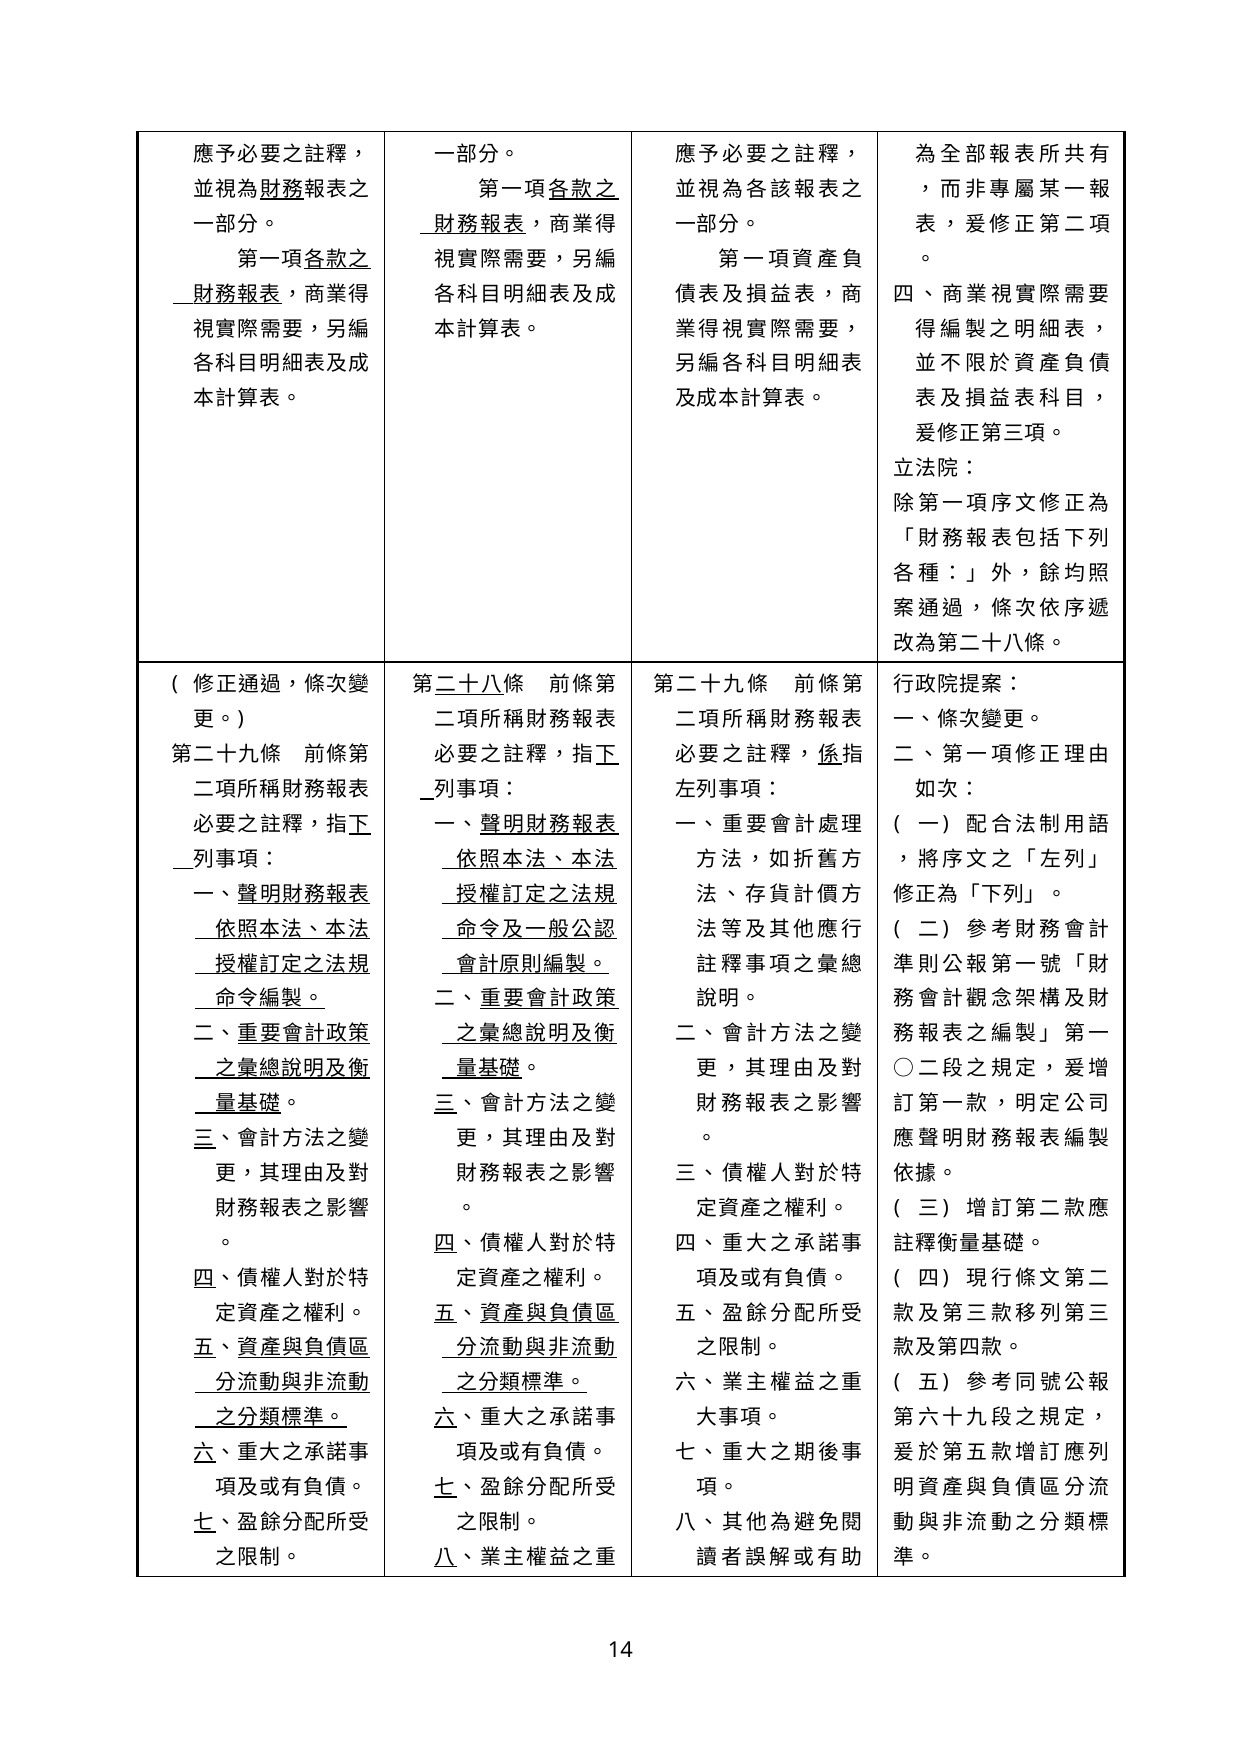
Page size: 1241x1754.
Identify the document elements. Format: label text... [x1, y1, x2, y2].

table_cell 一部分。 第一項各款之財務報表，商業得視實際需要，另編各科目明細表及成本計算表。 [385, 132, 631, 661]
table_cell 第二十八條 前條第二項所稱財務報表必要之註釋，指下列事項： 一、聲明財務報表依照本法、本法授權訂定之法規命令及一般公認會計原則編製。 二、重要會計政策之彙總說明及衡量基礎。 三、會計方法之變更，其理由及對財務報表之影響。 四、債權人對於特定資產之權利。 五、資產與負債區分流動與非流動之分類標準。 六、重大之承諾事項及或有負債。 七、盈餘分配所受之限制。 八、業主權益之重 [385, 663, 631, 1576]
table_cell 為全部報表所共有，而非專屬某一報表，爰修正第二項。 四、商業視實際需要得編製之明細表，並不限於資產負債表及損益表科目，爰修正第三項。 立法院： 除第一項序文修正為「財務報表包括下列各種：」外，餘均照案通過，條次依序遞改為第二十八條。 [878, 132, 1123, 661]
table_cell (修正通過，條次變更。) 第二十九條 前條第二項所稱財務報表必要之註釋，指下列事項： 一、聲明財務報表依照本法、本法授權訂定之法規命令編製。 二、重要會計政策之彙總說明及衡量基礎。 三、會計方法之變更，其理由及對財務報表之影響。 四、債權人對於特定資產之權利。 五、資產與負債區分流動與非流動之分類標準。 六、重大之承諾事項及或有負債。 七、盈餘分配所受之限制。 [139, 663, 384, 1576]
table_cell 應予必要之註釋，並視為各該報表之一部分。 第一項資產負債表及損益表，商業得視實際需要，另編各科目明細表及成本計算表。 [632, 132, 877, 661]
table_cell 應予必要之註釋，並視為財務報表之一部分。 第一項各款之財務報表，商業得視實際需要，另編各科目明細表及成本計算表。 [139, 132, 384, 661]
table_cell 第二十九條 前條第二項所稱財務報表必要之註釋，係指左列事項： 一、重要會計處理方法，如折舊方法、存貨計價方法等及其他應行註釋事項之彙總說明。 二、會計方法之變更，其理由及對財務報表之影響。 三、債權人對於特定資產之權利。 四、重大之承諾事項及或有負債。 五、盈餘分配所受之限制。 六、業主權益之重大事項。 七、重大之期後事項。 八、其他為避免閱讀者誤解或有助 [632, 663, 877, 1576]
table_cell 行政院提案： 一、條次變更。 二、第一項修正理由如次： (一)配合法制用語，將序文之「左列」修正為「下列」。 (二)參考財務會計準則公報第一號「財務會計觀念架構及財務報表之編製」第一○二段之規定，爰增訂第一款，明定公司應聲明財務報表編製依據。 (三)增訂第二款應註釋衡量基礎。 (四)現行條文第二款及第三款移列第三款及第四款。 (五)參考同號公報第六十九段之規定，爰於第五款增訂應列明資產與負債區分流動與非流動之分類標準。 [878, 663, 1123, 1576]
